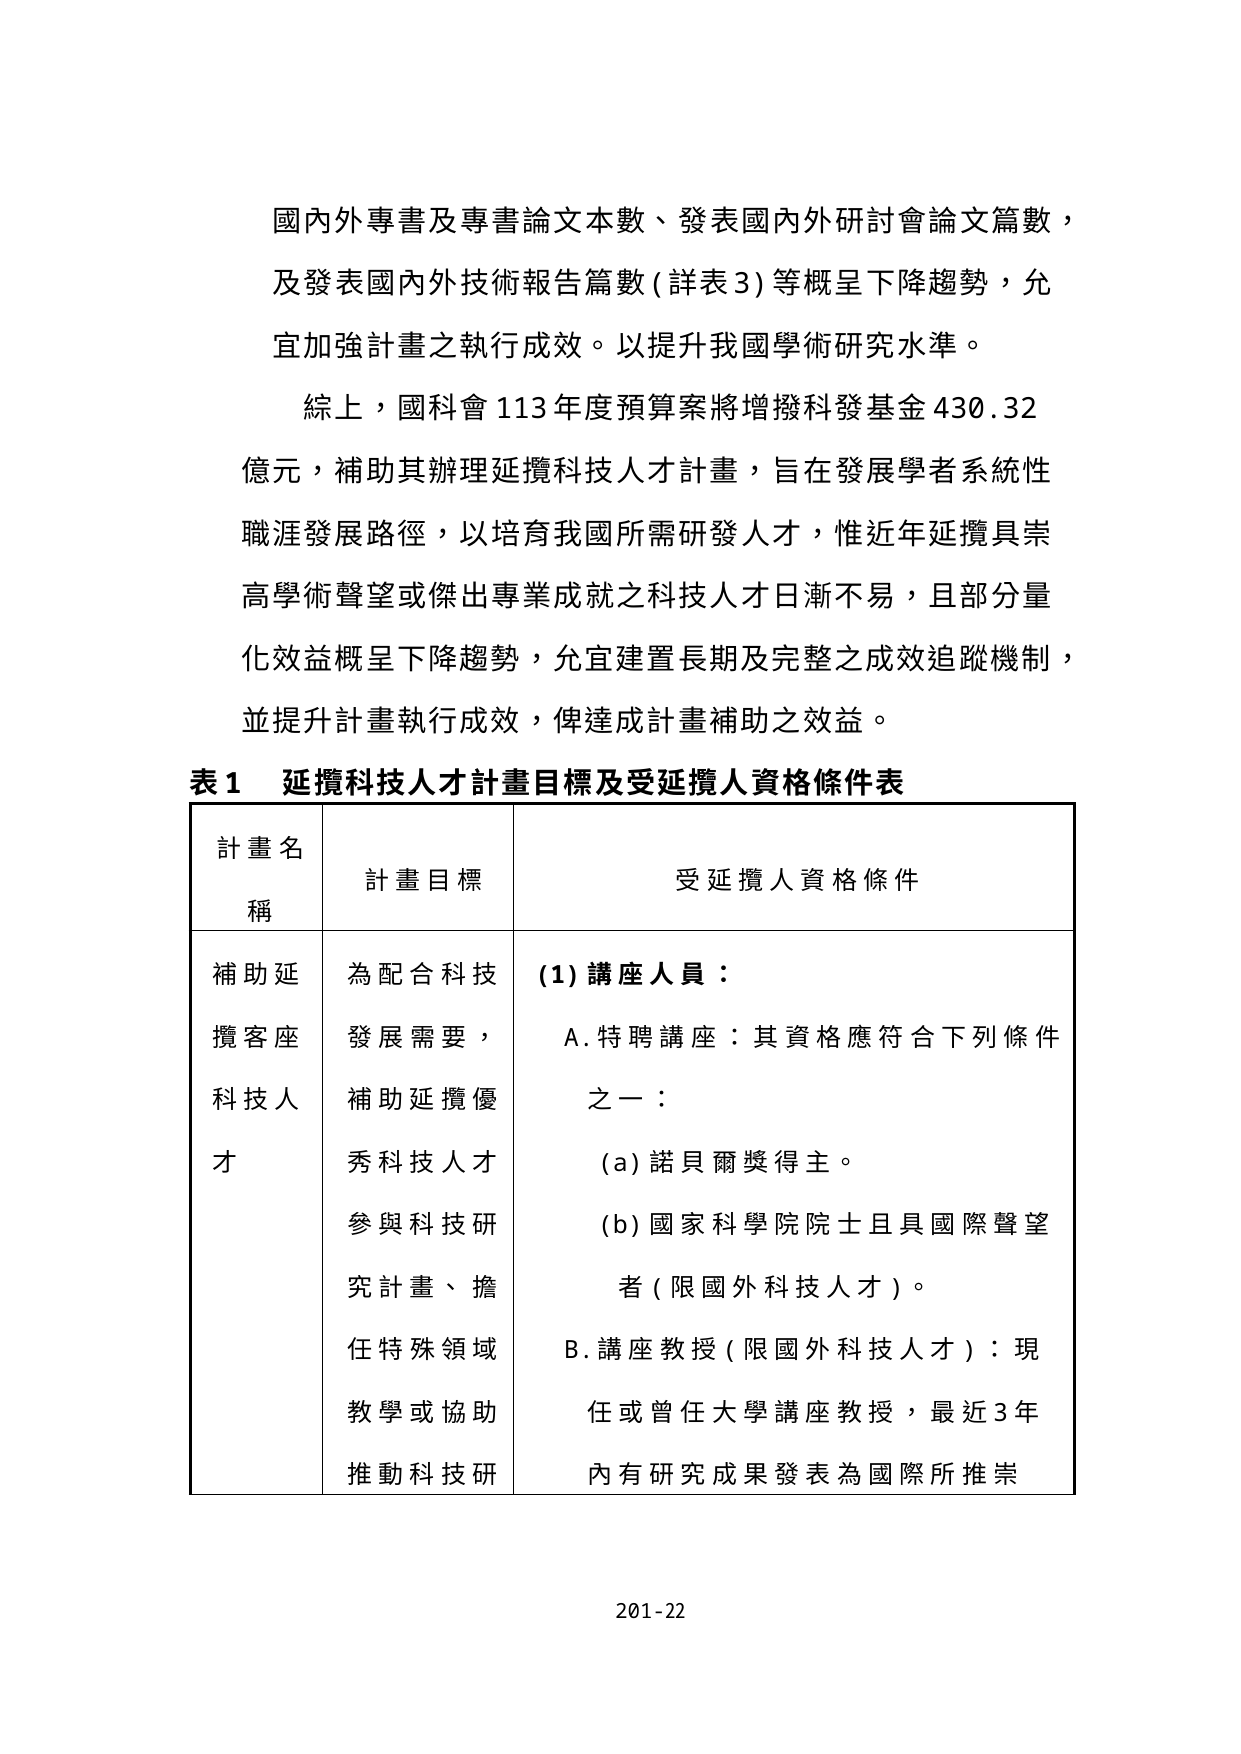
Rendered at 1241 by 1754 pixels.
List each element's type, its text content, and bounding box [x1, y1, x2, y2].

text 綜上，國科會113年度預算案將增撥科發基金430.32億元，補助其辦理延攬科技人才計畫，旨在發展學者系統性職涯發展路徑，以培育我國所需研發人才，惟近年延攬具崇高學術聲望或傑出專業成就之科技人才日漸不易，且部分量化效益概呈下降趨勢，允宜建置長期及完整之成效追蹤機制，並提升計畫執行成效，俾達成計畫補助之效益。 [236, 365, 1063, 740]
table_header 計畫名稱 [192, 805, 322, 930]
table_cell (1)講座人員： A.特聘講座：其資格應符合下列條件之一： (a)諾貝爾獎得主。 (b)國家科學院院士且具國際聲望者(限國外科技人才)。 B.講座教授(限國外科技人才)：現任或曾任大學講座教授，最近3年內有研究成果發表為國際所推崇 [514, 931, 1073, 1494]
text 表1 延攬科技人才計畫目標及受延攬人資格條件表 [178, 740, 1063, 802]
table_cell 補助延攬客座科技人才 [192, 931, 322, 1494]
table_header 受延攬人資格條件 [514, 805, 1073, 930]
text 依國科會提供近年延攬科技人才計畫之量化效益，部分指標項目如專利件數、發表國內外期刊論文篇數、發表國內外專書及專書論文本數、發表國內外研討會論文篇數，及發表國內外技術報告篇數(詳表3)等概呈下降趨勢，允宜加強計畫之執行成效。以提升我國學術研究水準。 [266, 177, 1063, 365]
table_cell 為配合科技發展需要，補助延攬優秀科技人才參與科技研究計畫、擔任特殊領域教學或協助推動科技研 [323, 931, 513, 1494]
table_header 計畫目標 [323, 805, 513, 930]
